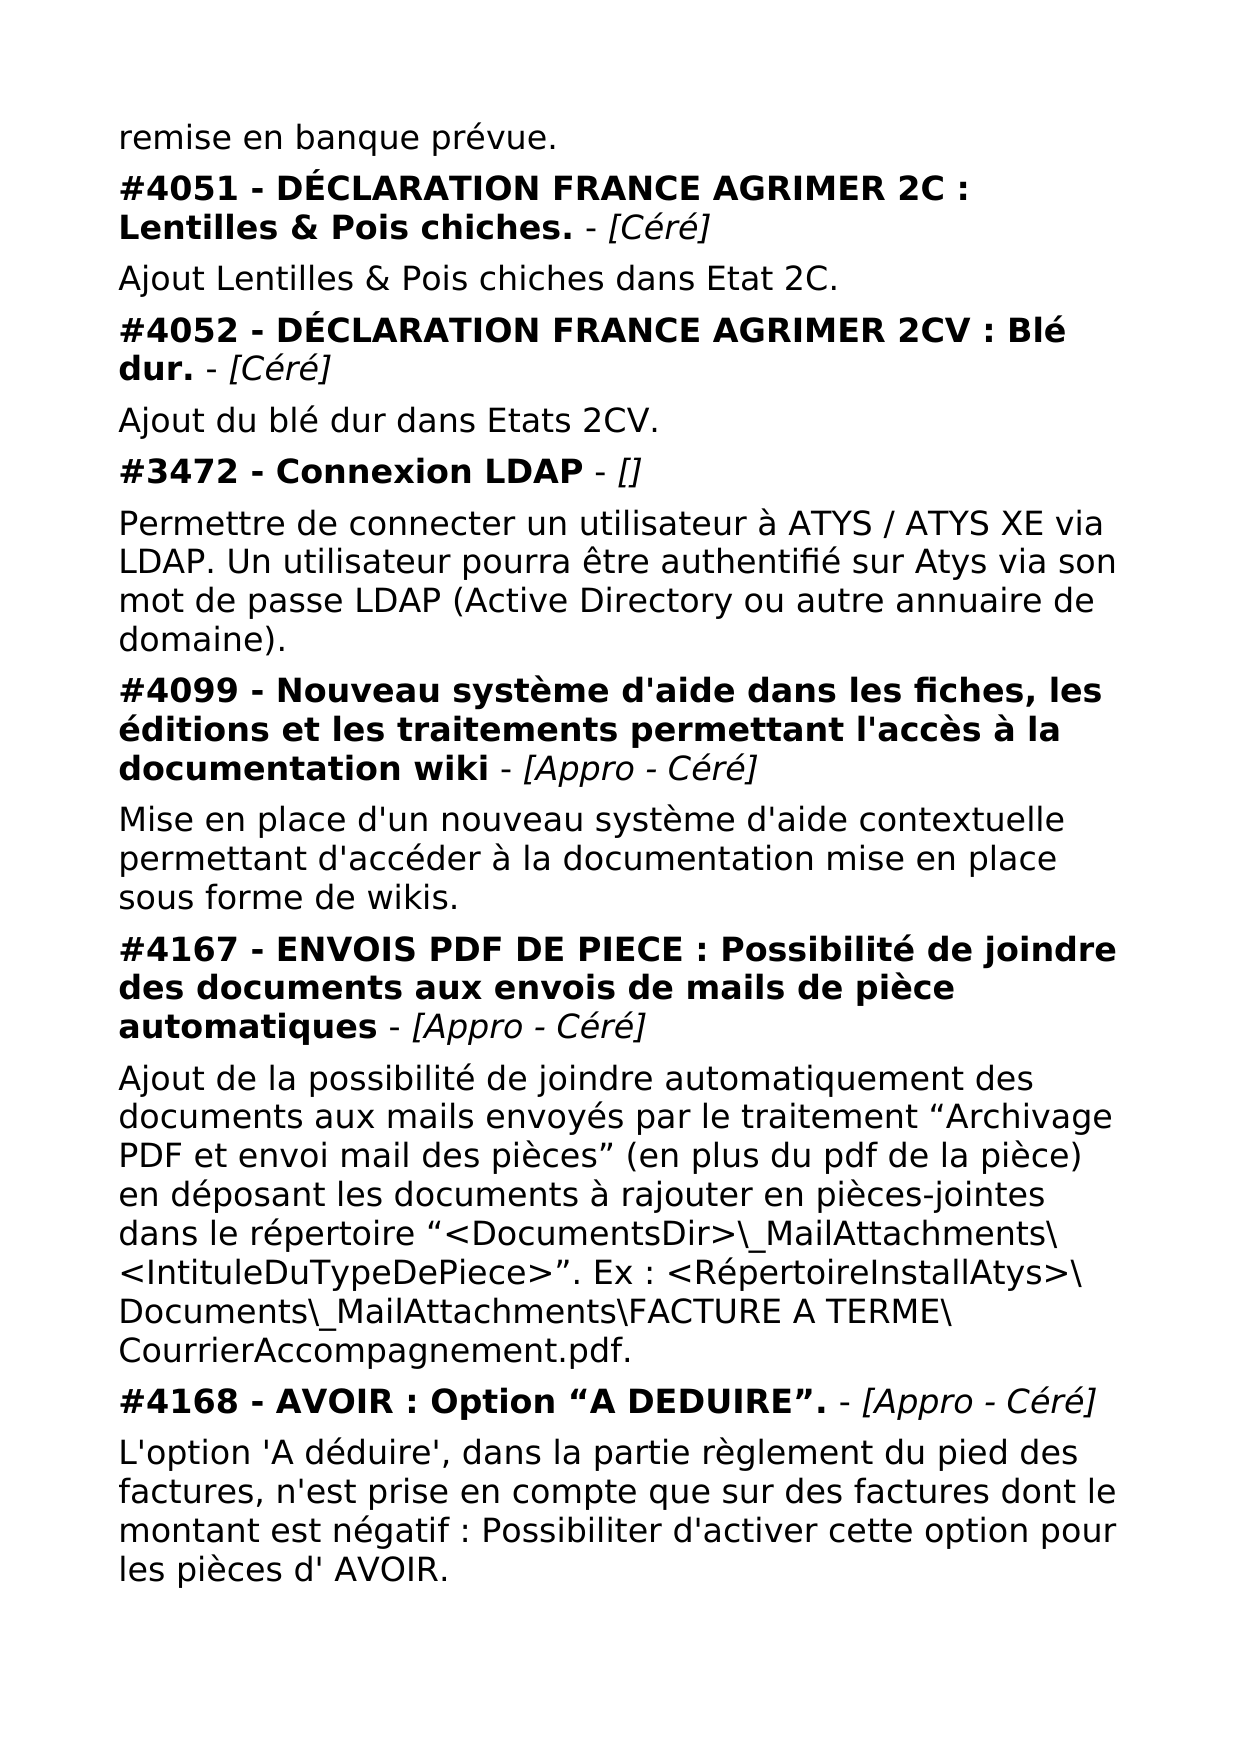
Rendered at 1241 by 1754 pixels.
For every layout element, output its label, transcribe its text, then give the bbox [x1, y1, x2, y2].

text Ajout Lentilles & Pois chiches dans Etat 2C. [118, 260, 1122, 298]
text #4168 - AVOIR : Option “A DEDUIRE”. - [Appro - Céré] [118, 1382, 1122, 1421]
text #4167 - ENVOIS PDF DE PIECE : Possibilité de joindre des documents aux envois de mails de pièce automatiques - [Appro - Céré] [118, 930, 1122, 1047]
text L'option 'A déduire', dans la partie règlement du pied des factures, n'est prise en compte que sur des factures dont le montant est négatif : Possibiliter d'activer cette option pour les pièces d' AVOIR. [118, 1434, 1122, 1589]
text Permettre de connecter un utilisateur à ATYS / ATYS XE via LDAP. Un utilisateur pourra être authentifié sur Atys via son mot de passe LDAP (Active Directory ou autre annuaire de domaine). [118, 504, 1122, 659]
text remise en banque prévue. [118, 118, 1122, 157]
text #4099 - Nouveau système d'aide dans les fiches, les éditions et les traitements permettant l'accès à la documentation wiki - [Appro - Céré] [118, 672, 1122, 788]
text Ajout de la possibilité de joindre automatiquement des documents aux mails envoyés par le traitement “Archivage PDF et envoi mail des pièces” (en plus du pdf de la pièce) en déposant les documents à rajouter en pièces-jointes dans le répertoire “<DocumentsDir>\_MailAttachments\<IntituleDuTypeDePiece>”. Ex : <RépertoireInstallAtys>\Documents\_MailAttachments\FACTURE A TERME\CourrierAccompagnement.pdf. [118, 1059, 1122, 1370]
text #4052 - DÉCLARATION FRANCE AGRIMER 2CV : Blé dur. - [Céré] [118, 311, 1122, 389]
text Ajout du blé dur dans Etats 2CV. [118, 401, 1122, 440]
text Mise en place d'un nouveau système d'aide contextuelle permettant d'accéder à la documentation mise en place sous forme de wikis. [118, 801, 1122, 917]
text #3472 - Connexion LDAP - [] [118, 453, 1122, 491]
text #4051 - DÉCLARATION FRANCE AGRIMER 2C : Lentilles & Pois chiches. - [Céré] [118, 169, 1122, 247]
